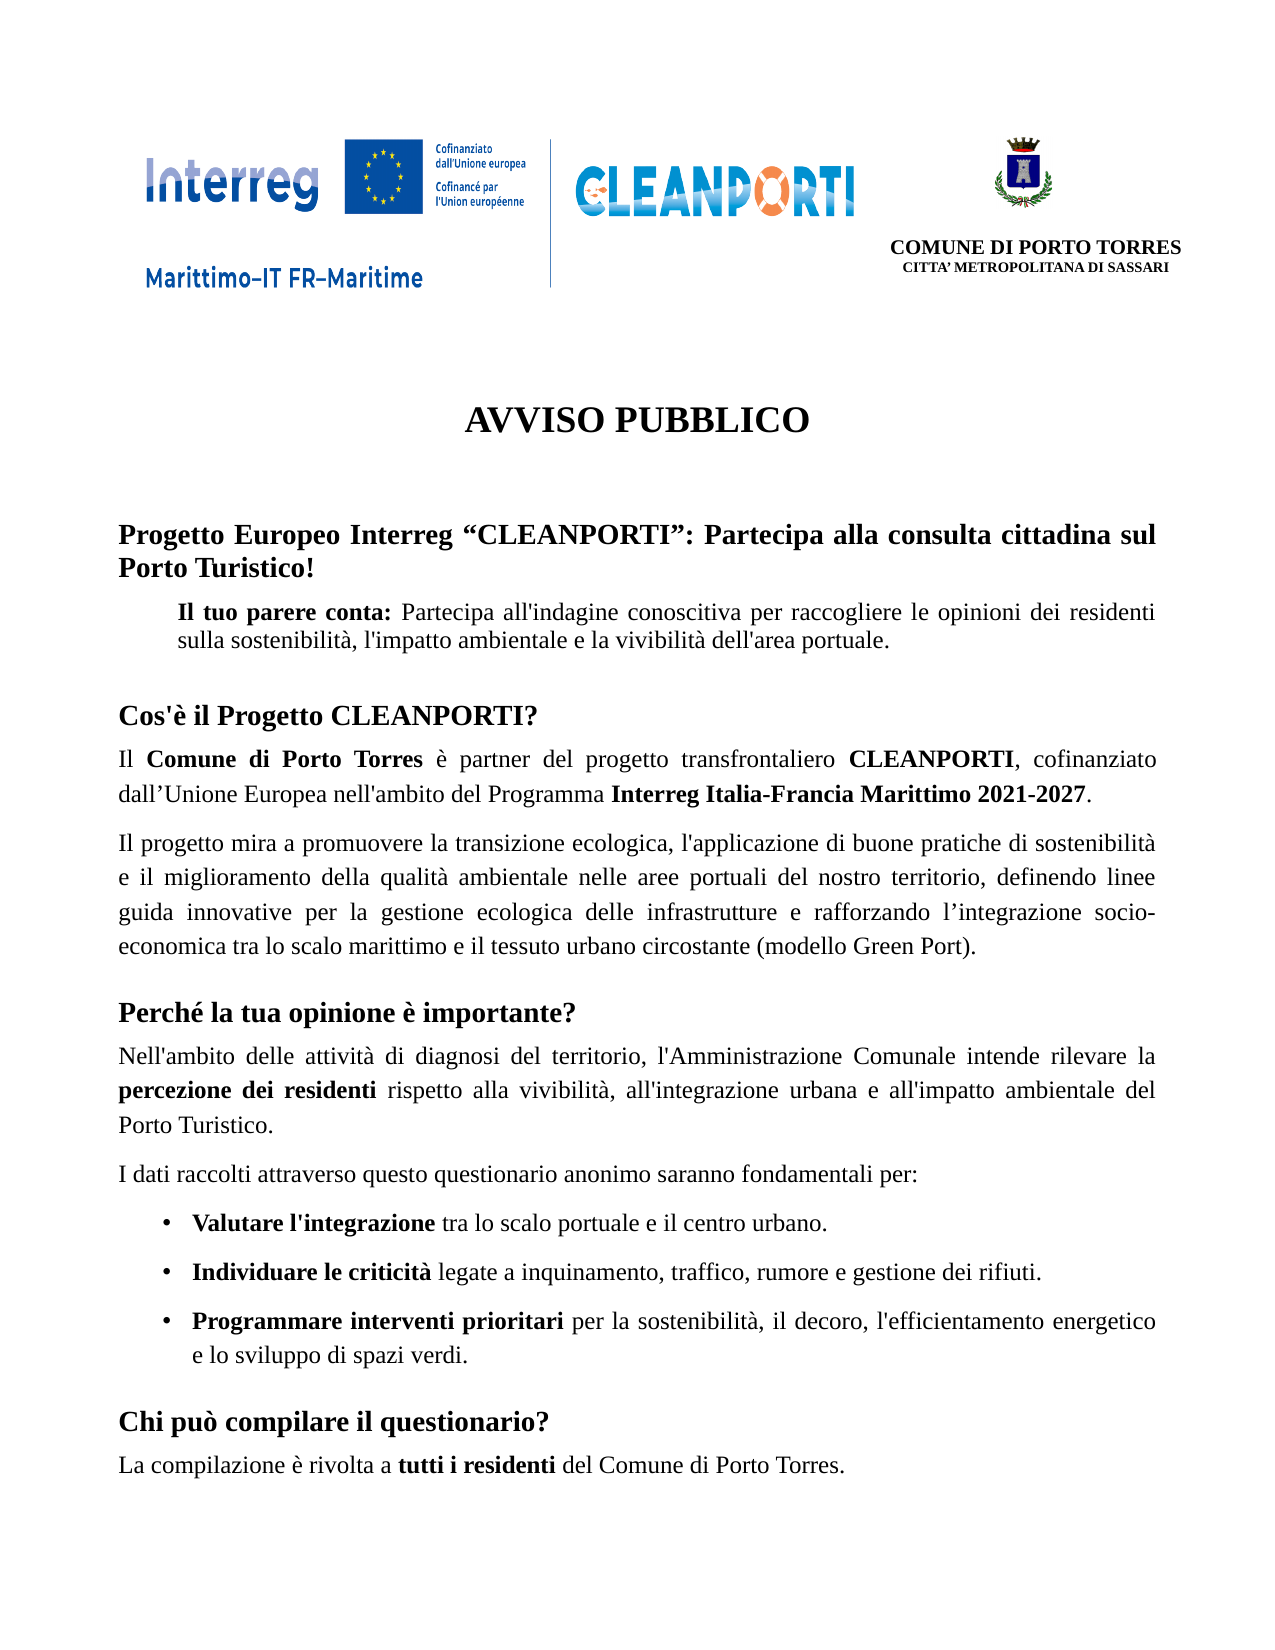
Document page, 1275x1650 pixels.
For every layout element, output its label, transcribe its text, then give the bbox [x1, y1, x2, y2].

text I dati raccolti attraverso questo questionario anonimo saranno fondamentali per: [118, 1159, 1157, 1188]
list Programmare interventi prioritari per la sostenibilità, il decoro, l'efficientamento energetico e lo sviluppo di spazi verdi. [162, 1306, 1157, 1369]
text Nell'ambito delle attività di diagnosi del territorio, l'Amministrazione Comunale intende rilevare la percezione dei residenti rispetto alla vivibilità, all'integrazione urbana e all'impatto ambientale del Porto Turistico. [118, 1041, 1157, 1138]
list Individuare le criticità legate a inquinamento, traffico, rumore e gestione dei rifiuti. [162, 1257, 1157, 1286]
subtitle Chi può compilare il questionario? [118, 1404, 1157, 1438]
subtitle Cos'è il Progetto CLEANPORTI? [118, 698, 1157, 732]
subtitle Progetto Europeo Interreg “CLEANPORTI”: Partecipa alla consulta cittadina sul Porto Turistico! [118, 517, 1157, 584]
text Il Comune di Porto Torres è partner del progetto transfrontaliero CLEANPORTI, cofinanziato dall’Unione Europea nell'ambito del Programma Interreg Italia-Francia Marittimo 2021-2027. [118, 744, 1157, 807]
list Valutare l'integrazione tra lo scalo portuale e il centro urbano. [162, 1208, 1157, 1237]
text La compilazione è rivolta a tutti i residenti del Comune di Porto Torres. [118, 1450, 1157, 1479]
picture [131, 118, 869, 312]
text Il tuo parere conta: Partecipa all'indagine conoscitiva per raccogliere le opinioni dei residenti sulla sostenibilità, l'impatto ambientale e la vivibilità dell'area portuale. [177, 597, 1157, 654]
subtitle AVVISO PUBBLICO [118, 398, 1157, 441]
text Il progetto mira a promuovere la transizione ecologica, l'applicazione di buone pratiche di sostenibilità e il miglioramento della qualità ambientale nelle aree portuali del nostro territorio, definendo linee guida innovative per la gestione ecologica delle infrastrutture e rafforzando l’integrazione socio-economica tra lo scalo marittimo e il tessuto urbano circostante (modello Green Port). [118, 828, 1157, 960]
subtitle Perché la tua opinione è importante? [118, 995, 1157, 1028]
